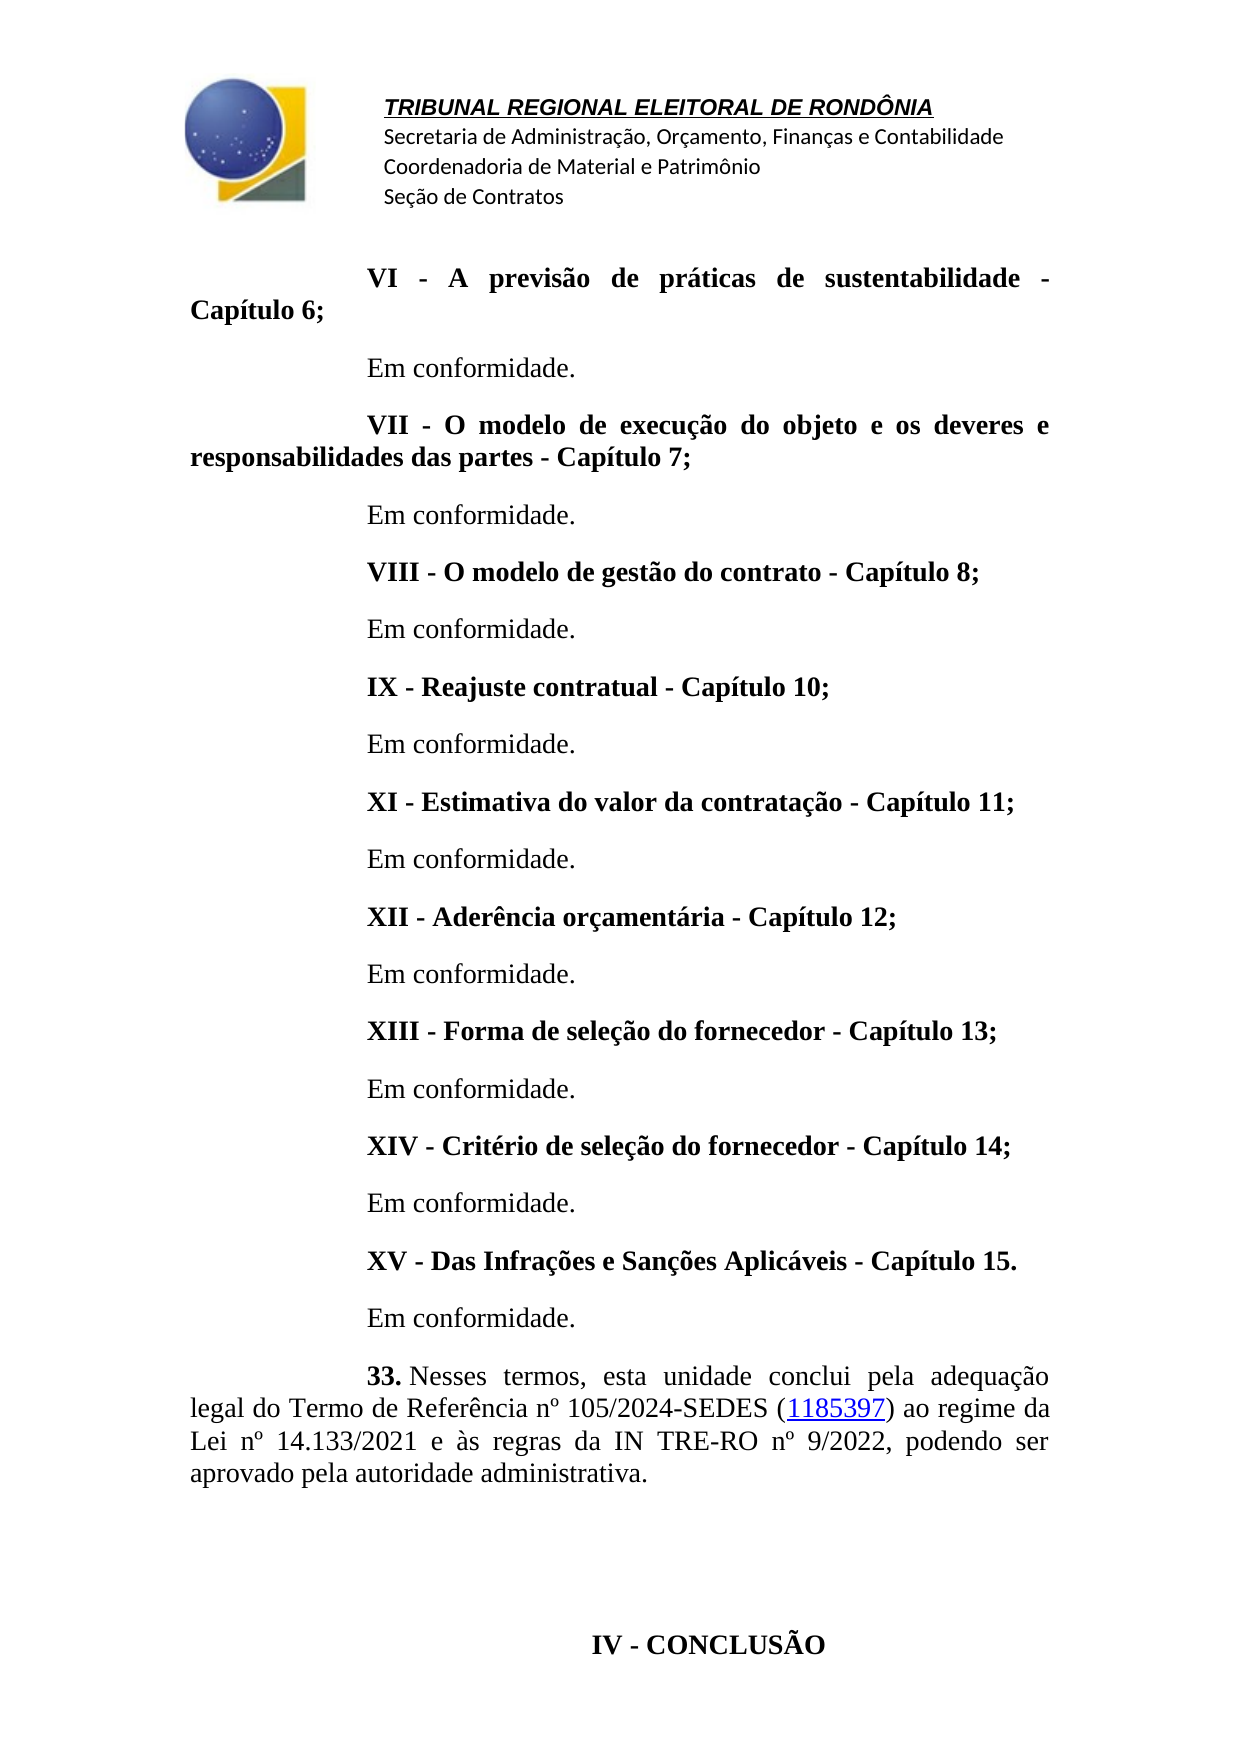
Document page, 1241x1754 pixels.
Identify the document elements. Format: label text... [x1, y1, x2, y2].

text Em conformidade. [190, 1301, 1051, 1334]
text XII - Aderência orçamentária - Capítulo 12; [190, 899, 1051, 932]
text Em conformidade. [190, 498, 1051, 530]
text XIV - Critério de seleção do fornecedor - Capítulo 14; [190, 1129, 1051, 1162]
text Em conformidade. [190, 351, 1051, 383]
text Em conformidade. [190, 957, 1051, 989]
text IV - CONCLUSÃO [190, 1628, 1051, 1661]
text IX - Reajuste contratual - Capítulo 10; [190, 670, 1051, 702]
text VI - A previsão de práticas de sustentabilidade - Capítulo 6; [190, 261, 1051, 326]
text Em conformidade. [190, 1187, 1051, 1219]
text VIII - O modelo de gestão do contrato - Capítulo 8; [190, 555, 1051, 588]
text Em conformidade. [190, 842, 1051, 874]
text Em conformidade. [190, 613, 1051, 645]
text VII - O modelo de execução do objeto e os deveres e responsabilidades das partes - Capítulo 7; [190, 408, 1051, 473]
text XIII - Forma de seleção do fornecedor - Capítulo 13; [190, 1014, 1051, 1047]
text 33. Nesses termos, esta unidade conclui pela adequação legal do Termo de Referência nº 105/2024-SEDES (1185397) ao regime da Lei nº 14.133/2021 e às regras da IN TRE-RO nº 9/2022, podendo ser aprovado pela autoridade administrativa. [190, 1359, 1051, 1488]
text XV - Das Infrações e Sanções Aplicáveis - Capítulo 15. [190, 1244, 1051, 1276]
text Em conformidade. [190, 727, 1051, 760]
text Em conformidade. [190, 1072, 1051, 1104]
text XI - Estimativa do valor da contratação - Capítulo 11; [190, 785, 1051, 817]
